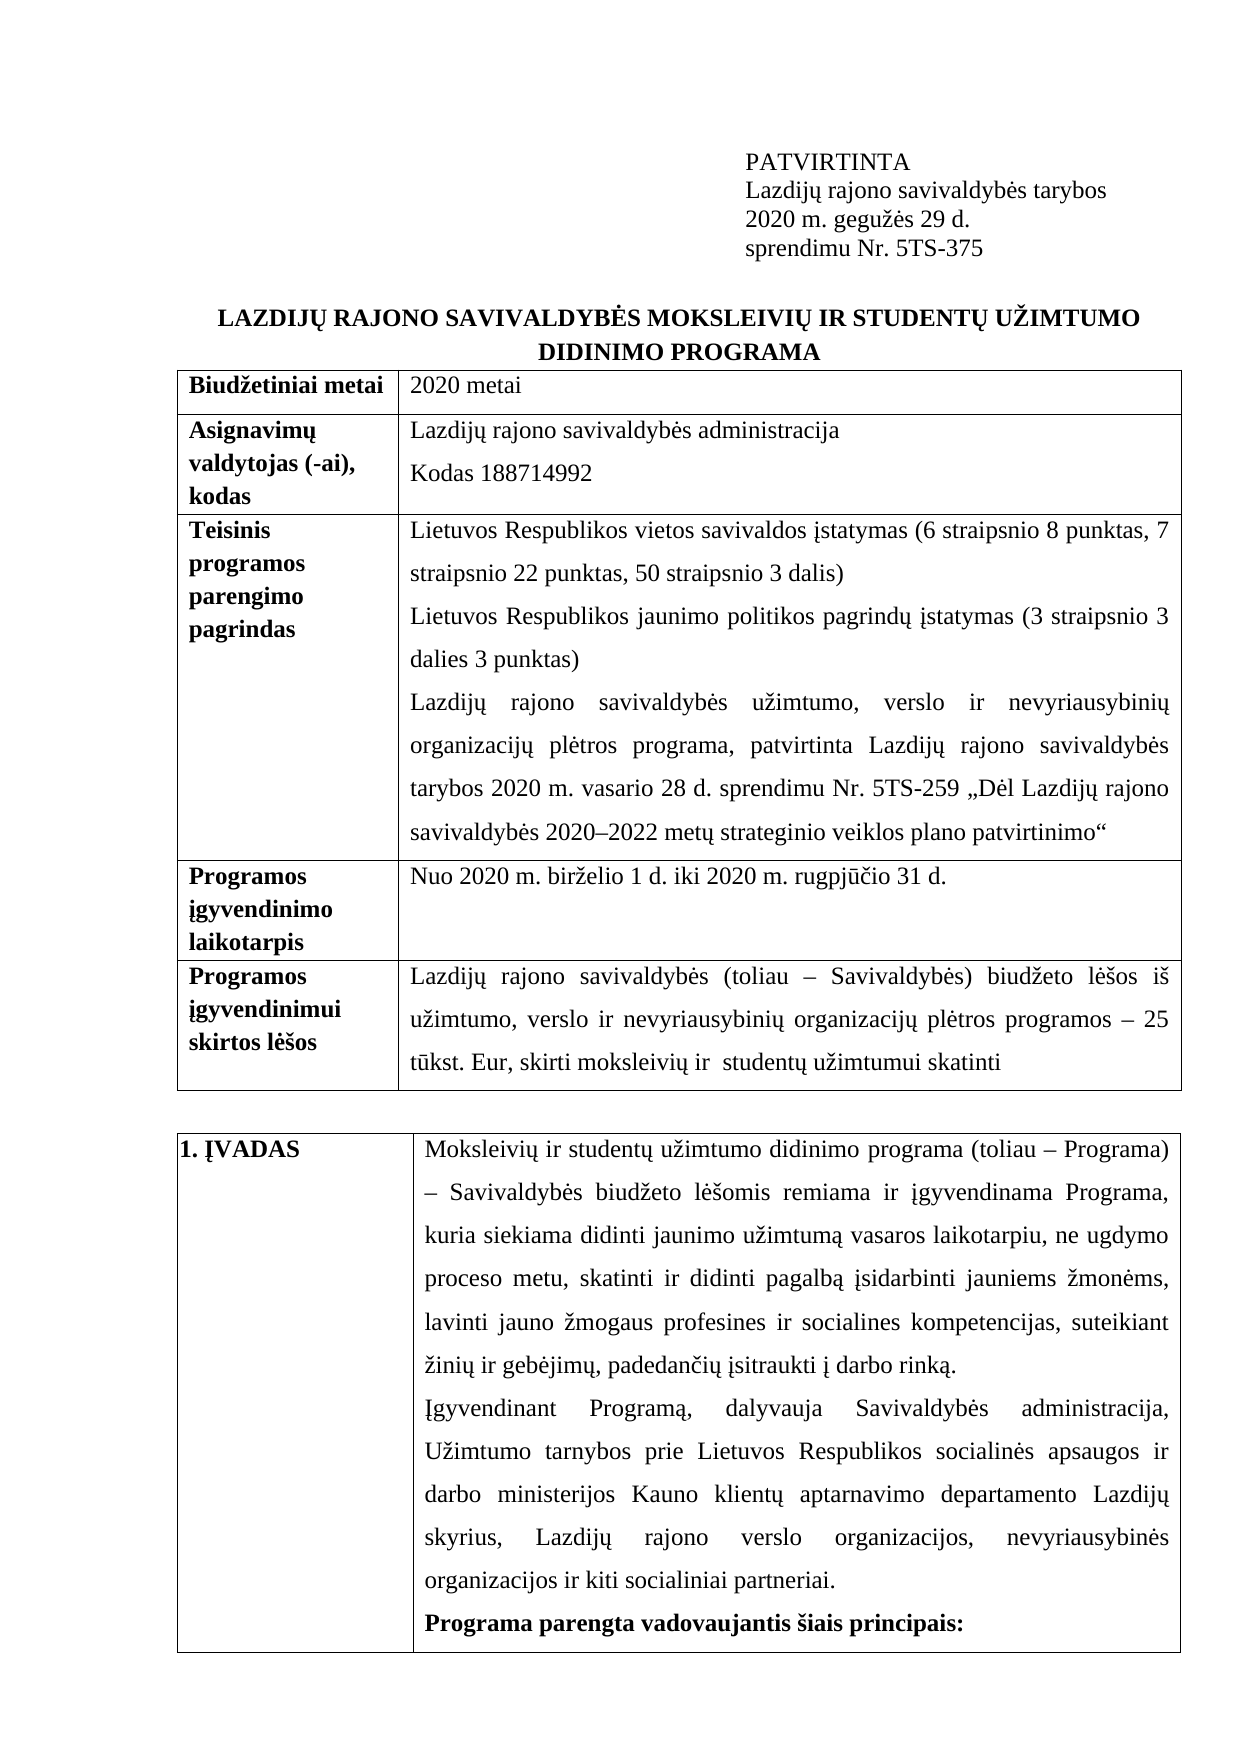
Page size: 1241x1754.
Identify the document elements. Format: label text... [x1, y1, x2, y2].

table_cell Programos įgyvendinimui skirtos lėšos [178, 961, 398, 1090]
table_cell Lietuvos Respublikos vietos savivaldos įstatymas (6 straipsnio 8 punktas, 7 straipsnio 22 punktas, 50 straipsnio 3 dalis) Lietuvos Respublikos jaunimo politikos pagrindų įstatymas (3 straipsnio 3 dalies 3 punktas) Lazdijų rajono savivaldybės užimtumo, verslo ir nevyriausybinių organizacijų plėtros programa, patvirtinta Lazdijų rajono savivaldybės tarybos 2020 m. vasario 28 d. sprendimu Nr. 5TS-259 „Dėl Lazdijų rajono savivaldybės 2020–2022 metų strateginio veiklos plano patvirtinimo“ [399, 515, 1181, 860]
table_cell Asignavimų valdytojas (-ai), kodas [178, 415, 398, 514]
table_header 2020 metai [399, 371, 1181, 414]
text sprendimu Nr. 5TS-375 [583, 233, 1181, 262]
table_cell Nuo 2020 m. birželio 1 d. iki 2020 m. rugpjūčio 31 d. [399, 861, 1181, 960]
table_header 1. ĮVADAS [178, 1134, 413, 1652]
table_cell Teisinis programos parengimo pagrindas [178, 515, 398, 860]
text 2020 m. gegužės 29 d. [583, 204, 1181, 233]
text LAZDIJŲ RAJONO SAVIVALDYBĖS MOKSLEIVIŲ IR STUDENTŲ UŽIMTUMO DIDINIMO PROGRAMA [177, 303, 1181, 365]
table_cell Lazdijų rajono savivaldybės (toliau – Savivaldybės) biudžeto lėšos iš užimtumo, verslo ir nevyriausybinių organizacijų plėtros programos – 25 tūkst. Eur, skirti moksleivių ir studentų užimtumui skatinti [399, 961, 1181, 1090]
table_cell Lazdijų rajono savivaldybės administracija Kodas 188714992 [399, 415, 1181, 514]
text PATVIRTINTA [583, 147, 1181, 175]
table_header Moksleivių ir studentų užimtumo didinimo programa (toliau – Programa) – Savivaldybės biudžeto lėšomis remiama ir įgyvendinama Programa, kuria siekiama didinti jaunimo užimtumą vasaros laikotarpiu, ne ugdymo proceso metu, skatinti ir didinti pagalbą įsidarbinti jauniems žmonėms, lavinti jauno žmogaus profesines ir socialines kompetencijas, suteikiant žinių ir gebėjimų, padedančių įsitraukti į darbo rinką. Įgyvendinant Programą, dalyvauja Savivaldybės administracija, Užimtumo tarnybos prie Lietuvos Respublikos socialinės apsaugos ir darbo ministerijos Kauno klientų aptarnavimo departamento Lazdijų skyrius, Lazdijų rajono verslo organizacijos, nevyriausybinės organizacijos ir kiti socialiniai partneriai. Programa parengta vadovaujantis šiais principais: [414, 1134, 1180, 1652]
table_cell Programos įgyvendinimo laikotarpis [178, 861, 398, 960]
text Lazdijų rajono savivaldybės tarybos [583, 175, 1181, 204]
table_header Biudžetiniai metai [178, 371, 398, 414]
